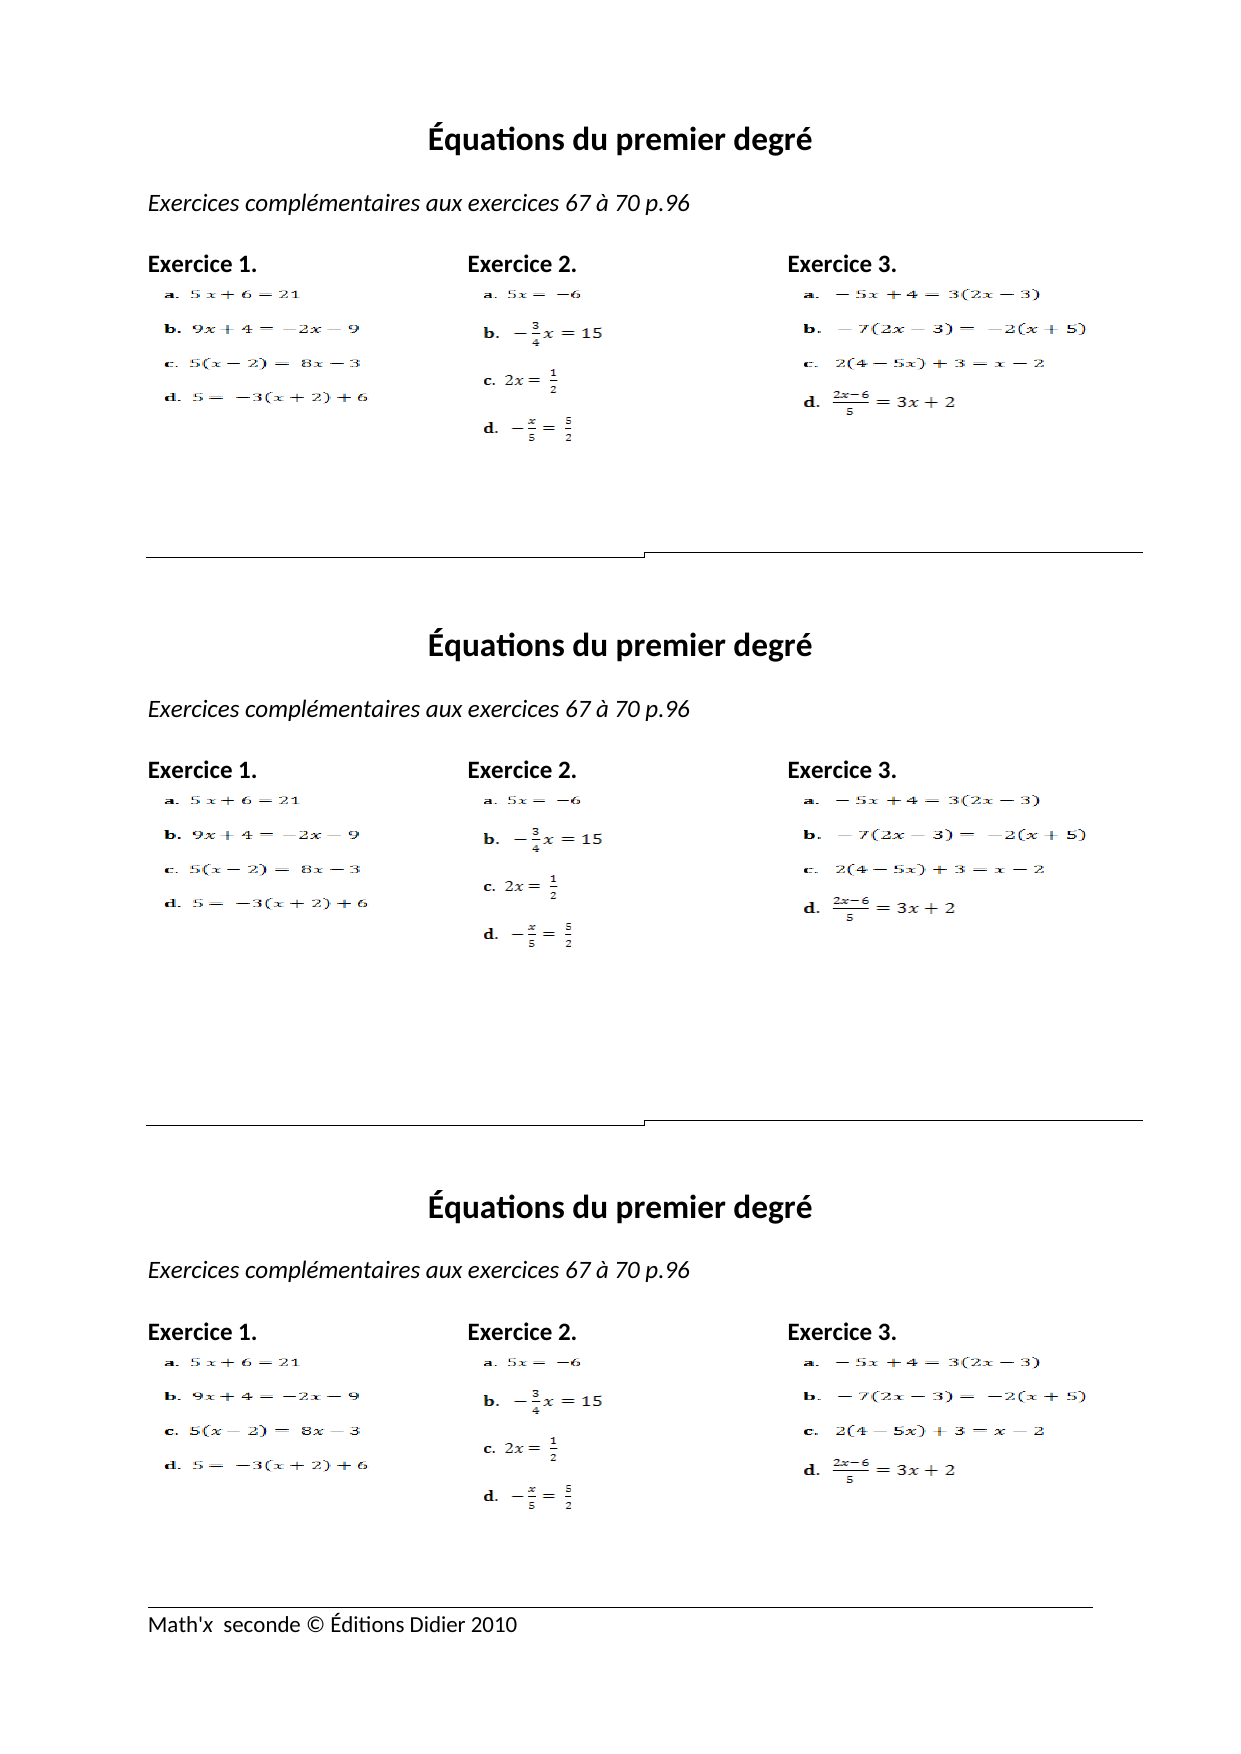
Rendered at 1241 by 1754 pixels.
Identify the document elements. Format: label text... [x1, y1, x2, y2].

table_header Exercice 2. [456, 248, 776, 484]
picture [483, 874, 561, 904]
table_header Exercice 1. [136, 1316, 456, 1552]
picture [803, 287, 1046, 304]
picture [164, 827, 374, 845]
picture [483, 1436, 561, 1466]
picture [803, 1458, 955, 1488]
picture [164, 862, 367, 879]
picture [164, 1355, 316, 1372]
picture [164, 356, 367, 373]
picture [803, 827, 1087, 845]
picture [803, 1355, 1046, 1372]
picture [803, 1424, 1051, 1441]
picture [483, 1483, 572, 1513]
picture [803, 322, 1087, 339]
picture [803, 862, 1051, 879]
table_header Exercice 1. [136, 248, 456, 484]
text Exercices complémentaires aux exercices 67 à 70 p.96 [148, 187, 1093, 217]
picture [803, 356, 1051, 373]
picture [803, 1389, 1087, 1406]
table_header Exercice 3. [776, 754, 1137, 990]
table_header Exercice 1. [136, 754, 456, 990]
picture [164, 287, 316, 304]
picture [483, 1389, 612, 1419]
text Exercices complémentaires aux exercices 67 à 70 p.96 [148, 1255, 1093, 1285]
picture [164, 1424, 367, 1441]
picture [483, 827, 612, 857]
picture [483, 1355, 590, 1372]
picture [164, 322, 374, 339]
picture [164, 1389, 374, 1406]
text Équations du premier degré [148, 118, 1093, 159]
table_header Exercice 2. [456, 754, 776, 990]
picture [164, 896, 369, 913]
table_header Exercice 3. [776, 1316, 1137, 1552]
picture [164, 390, 369, 407]
picture [803, 793, 1046, 810]
picture [483, 368, 561, 398]
picture [164, 1458, 369, 1475]
picture [483, 415, 572, 445]
table_header Exercice 3. [776, 248, 1137, 484]
picture [483, 793, 590, 810]
text Équations du premier degré [148, 1186, 1093, 1227]
picture [803, 390, 955, 420]
table_header Exercice 2. [456, 1316, 776, 1552]
text Équations du premier degré [148, 624, 1093, 665]
text Exercices complémentaires aux exercices 67 à 70 p.96 [148, 693, 1093, 723]
picture [803, 896, 955, 926]
picture [483, 287, 590, 304]
picture [483, 921, 572, 951]
picture [164, 793, 316, 810]
picture [483, 322, 612, 351]
